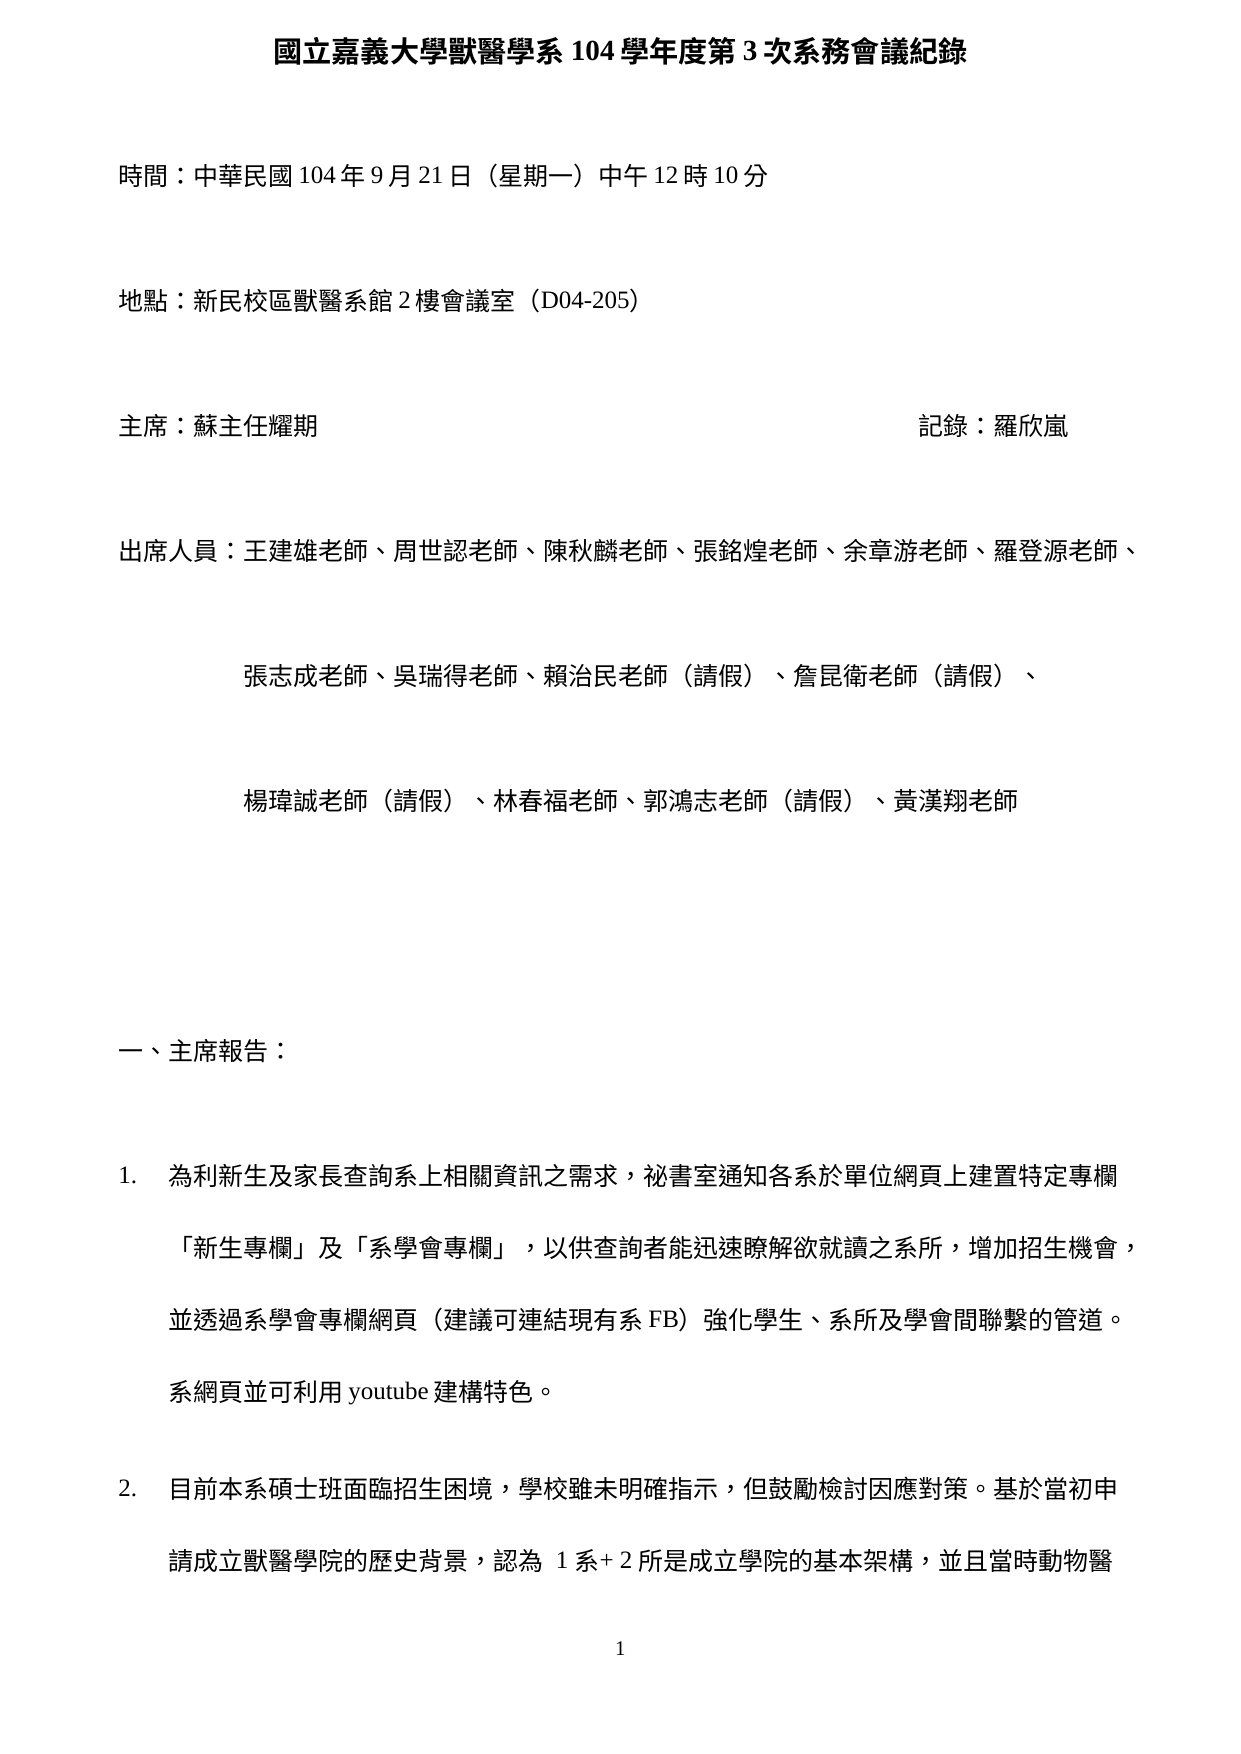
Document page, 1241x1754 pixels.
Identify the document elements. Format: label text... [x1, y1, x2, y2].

list 目前本系碩士班面臨招生困境，學校雖未明確指示，但鼓勵檢討因應對策。基於當初申請成立獸醫學院的歷史背景，認為 1 系+ 2 所是成立學院的基本架構，並且當時動物醫 [118, 1446, 1122, 1580]
text 時間：中華民國104年9月21日（星期一）中午12時10分 [118, 133, 1122, 196]
text 一、主席報告： [118, 1008, 1122, 1071]
text 楊瑋誠老師（請假）、林春福老師、郭鴻志老師（請假）、黃漢翔老師 [118, 758, 1122, 821]
text 地點：新民校區獸醫系館2樓會議室（D04-205） [118, 258, 1122, 321]
text 出席人員：王建雄老師、周世認老師、陳秋麟老師、張銘煌老師、余章游老師、羅登源老師、 [118, 508, 1122, 571]
text 國立嘉義大學獸醫學系104學年度第3次系務會議紀錄 [118, 8, 1122, 71]
list 為利新生及家長查詢系上相關資訊之需求，祕書室通知各系於單位網頁上建置特定專欄 「新生專欄」及「系學會專欄」，以供查詢者能迅速瞭解欲就讀之系所，增加招生機會，並透過系學會專欄網頁（建議可連結現有系FB）強化學生、系所及學會間聯繫的管道。系網頁並可利用youtube建構特色。 [118, 1133, 1122, 1411]
text 主席：蘇主任耀期 記錄：羅欣嵐 [118, 383, 1122, 446]
text 張志成老師、吳瑞得老師、賴治民老師（請假）、詹昆衛老師（請假）、 [118, 633, 1122, 696]
